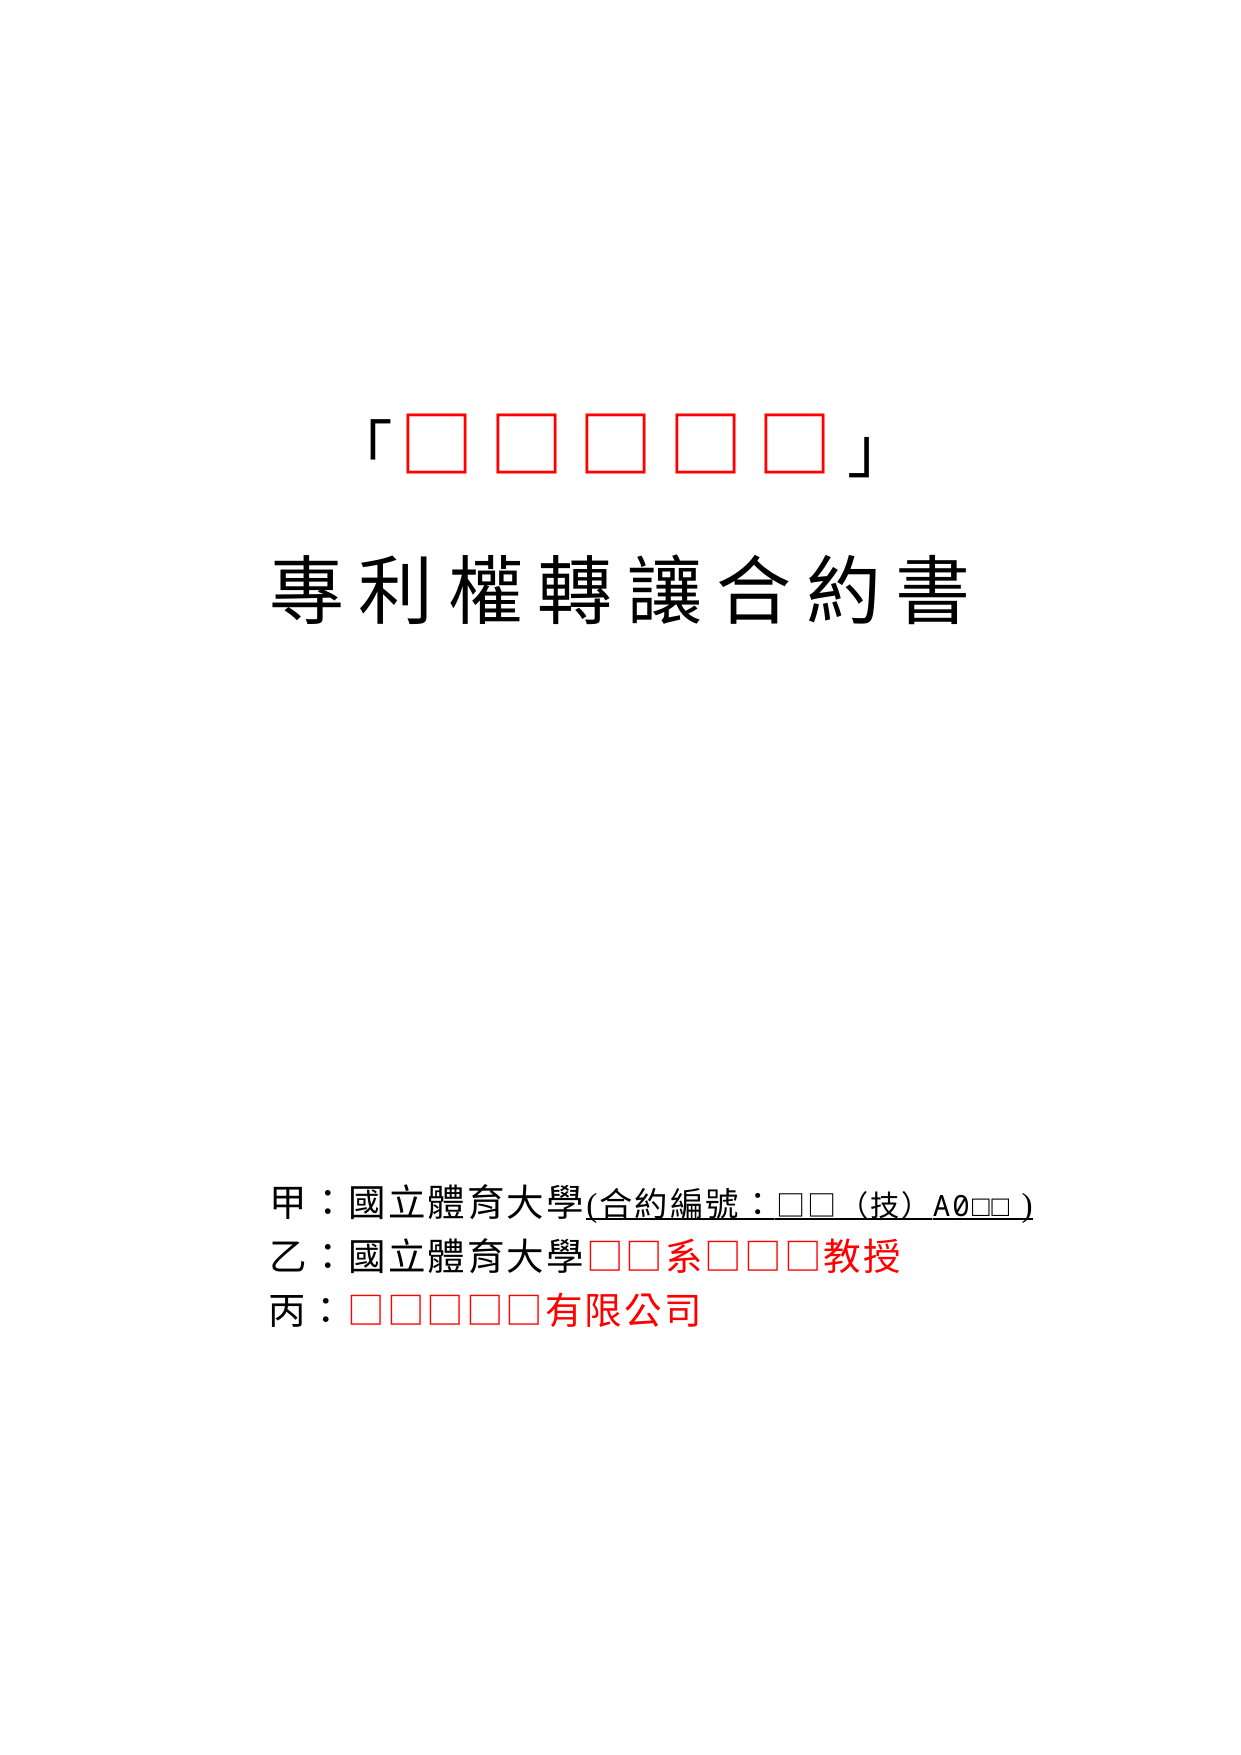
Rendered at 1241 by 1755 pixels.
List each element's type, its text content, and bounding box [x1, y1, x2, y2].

text 「□□□□□」 [118, 385, 1122, 494]
text 甲：國立體育大學(合約編號：□□（技）A0□□ ) [268, 1173, 1122, 1227]
text 乙：國立體育大學□□系□□□教授 [268, 1227, 1122, 1281]
text 丙：□□□□□有限公司 [268, 1281, 1122, 1336]
text 專利權轉讓合約書 [118, 532, 1122, 640]
